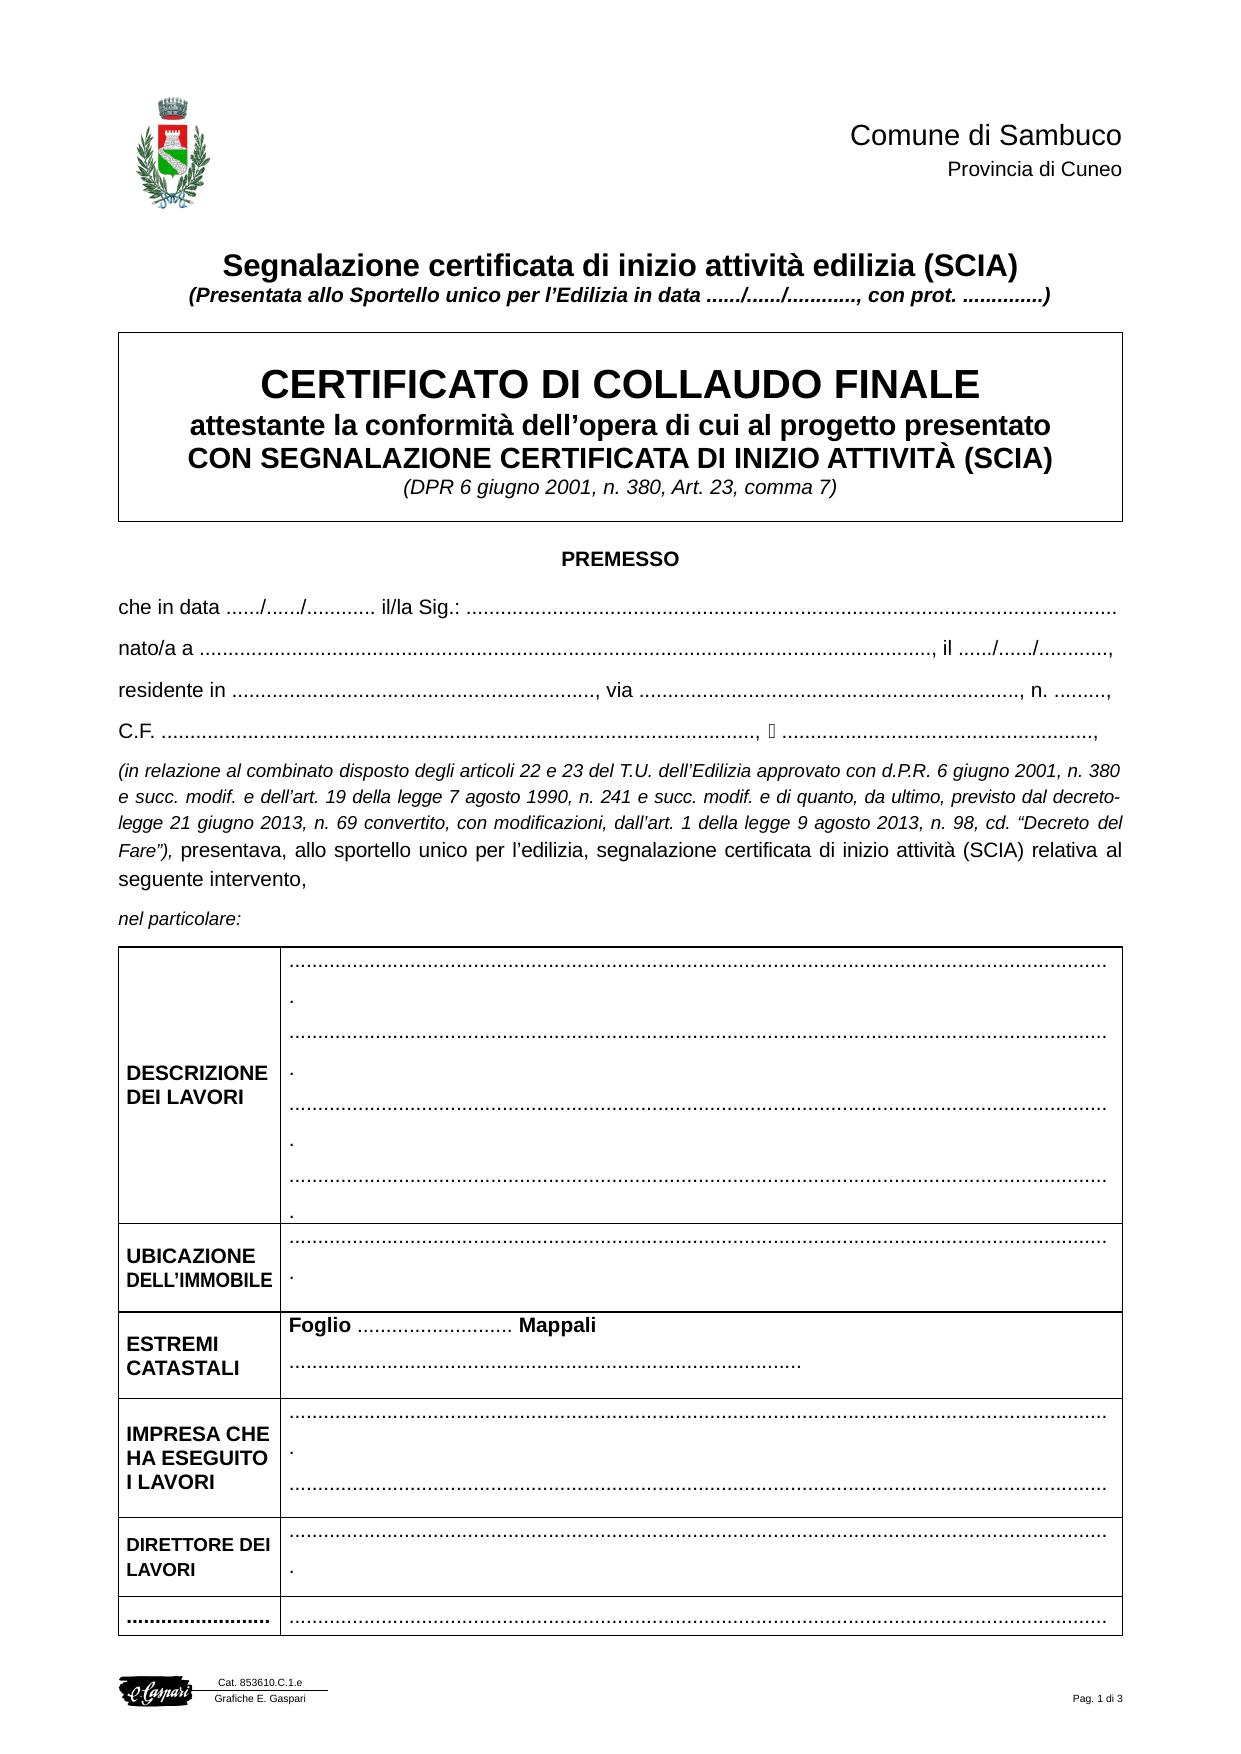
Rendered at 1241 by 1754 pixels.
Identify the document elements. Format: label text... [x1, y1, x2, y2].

text C.F. .......................................................................................................,  ......................................................, [118, 719, 1122, 743]
table_cell Foglio ........................... Mappali ......................................................................................... ............................................................................................................................................... [281, 1313, 1122, 1398]
text (Presentata allo Sportello unico per l’Edilizia in data ....../....../............, con prot. ..............) [118, 283, 1122, 307]
picture [118, 1675, 193, 1707]
table_cell ............................................................................................................................................... ............................................................................................................................................... [281, 1518, 1122, 1596]
text Comune di Sambuco [224, 118, 1122, 152]
table_header ............................................................................................................................................... ............................................................................................................................................... ............................................................................................................................................... ............................................................................................................................................... [281, 948, 1122, 1223]
picture [122, 87, 224, 219]
subtitle PREMESSO [118, 547, 1122, 571]
table_cell DIRETTORE DEI LAVORI [119, 1518, 280, 1596]
text nato/a a ..............................................................................................................................., il ....../....../............, [118, 636, 1122, 660]
table_cell ............................................................................................................................................... ............................................................................................................................................... [281, 1597, 1122, 1635]
table_cell ESTREMI CATASTALI [119, 1313, 280, 1398]
table_cell ......................... [119, 1597, 280, 1635]
table_cell ............................................................................................................................................... ............................................................................................................................................... [281, 1224, 1122, 1311]
table_header CERTIFICATO DI COLLAUDO FINALE attestante la conformità dell’opera di cui al progetto presentato CON SEGNALAZIONE CERTIFICATA DI INIZIO ATTIVITÀ (SCIA) (DPR 6 giugno 2001, n. 380, Art. 23, comma 7) [119, 333, 1122, 521]
table_header DESCRIZIONE DEI LAVORI [119, 948, 280, 1223]
table_cell ............................................................................................................................................... ............................................................................................................................................... Cod. Fisc. ..................................................................  ..................................................... [281, 1399, 1122, 1517]
text (in relazione al combinato disposto degli articoli 22 e 23 del T.U. dell’Edilizia approvato con d.P.R. 6 giugno 2001, n. 380 e succ. modif. e dell’art. 19 della legge 7 agosto 1990, n. 241 e succ. modif. e di quanto, da ultimo, previsto dal decreto-legge 21 giugno 2013, n. 69 convertito, con modificazioni, dall’art. 1 della legge 9 agosto 2013, n. 98, cd. “Decreto del Fare”), presentava, allo sportello unico per l’edilizia, segnalazione certificata di inizio attività (SCIA) relativa al seguente intervento, [118, 760, 1122, 891]
title Segnalazione certificata di inizio attività edilizia (SCIA) [118, 247, 1122, 283]
text nel particolare: [118, 908, 1122, 930]
table_cell IMPRESA CHE HA ESEGUITO I LAVORI [119, 1399, 280, 1517]
text Provincia di Cuneo [224, 157, 1122, 181]
table_cell UBICAZIONE DELL’IMMOBILE [119, 1224, 280, 1311]
text residente in ..............................................................., via .................................................................., n. ........., [118, 677, 1122, 701]
text che in data ....../....../............ il/la Sig.: ................................................................................................................. [118, 595, 1122, 619]
